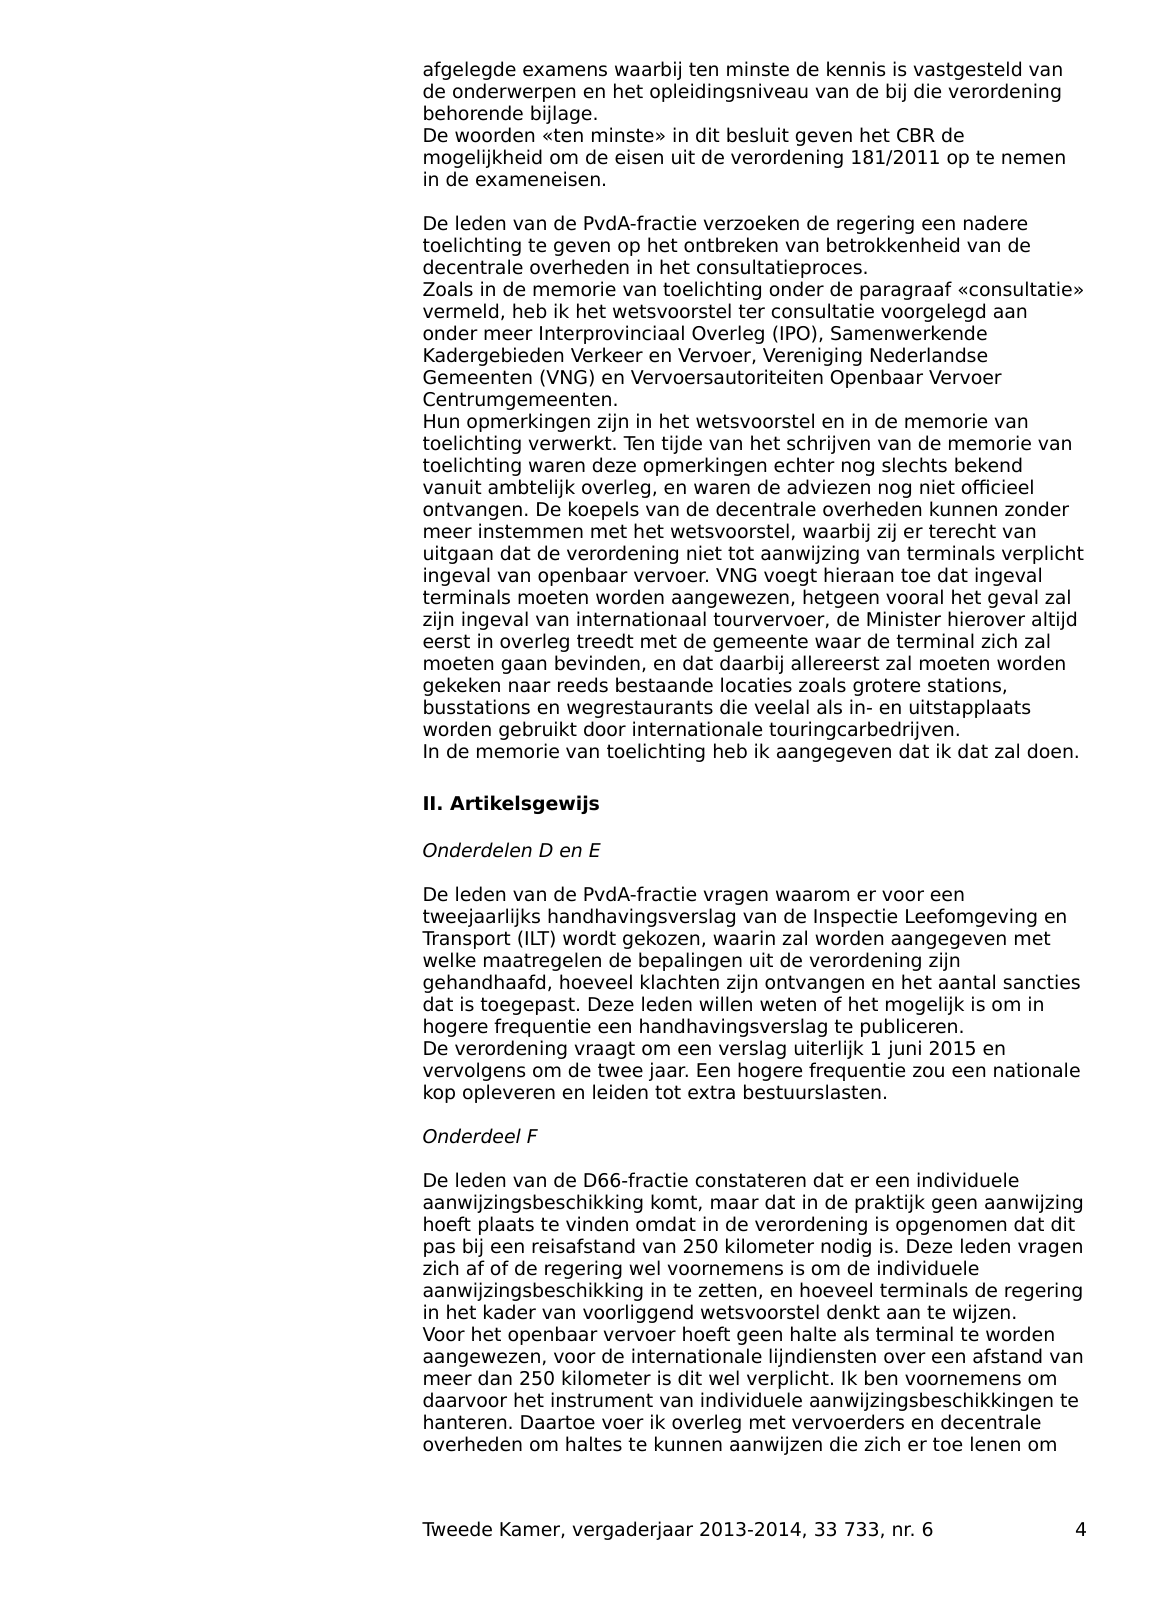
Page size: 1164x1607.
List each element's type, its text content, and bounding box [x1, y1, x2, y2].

text Hun opmerkingen zijn in het wetsvoorstel en in de memorie van toelichting verwerkt. Ten tijde van het schrijven van de memorie van toelichting waren deze opmerkingen echter nog slechts bekend vanuit ambtelijk overleg, en waren de adviezen nog niet officieel ontvangen. De koepels van de decentrale overheden kunnen zonder meer instemmen met het wetsvoorstel, waarbij zij er terecht van uitgaan dat de verordening niet tot aanwijzing van terminals verplicht ingeval van openbaar vervoer. VNG voegt hieraan toe dat ingeval terminals moeten worden aangewezen, hetgeen vooral het geval zal zijn ingeval van internationaal tourvervoer, de Minister hierover altijd eerst in overleg treedt met de gemeente waar de terminal zich zal moeten gaan bevinden, en dat daarbij allereerst zal moeten worden gekeken naar reeds bestaande locaties zoals grotere stations, busstations en wegrestaurants die veelal als in- en uitstapplaats worden gebruikt door internationale touringcarbedrijven. [422, 411, 1087, 741]
text De leden van de PvdA-fractie verzoeken de regering een nadere toelichting te geven op het ontbreken van betrokkenheid van de decentrale overheden in het consultatieproces. [422, 213, 1087, 279]
text De verordening vraagt om een verslag uiterlijk 1 juni 2015 en vervolgens om de twee jaar. Een hogere frequentie zou een nationale kop opleveren en leiden tot extra bestuurslasten. [422, 1038, 1087, 1103]
subtitle II. Artikelsgewijs [422, 793, 1087, 814]
text De leden van de PvdA-fractie vragen waarom er voor een tweejaarlijks handhavingsverslag van de Inspectie Leefomgeving en Transport (ILT) wordt gekozen, waarin zal worden aangegeven met welke maatregelen de bepalingen uit de verordening zijn gehandhaafd, hoeveel klachten zijn ontvangen en het aantal sancties dat is toegepast. Deze leden willen weten of het mogelijk is om in hogere frequentie een handhavingsverslag te publiceren. [422, 884, 1087, 1038]
text afgelegde examens waarbij ten minste de kennis is vastgesteld van de onderwerpen en het opleidingsniveau van de bij die verordening behorende bijlage. [422, 59, 1087, 125]
text De woorden «ten minste» in dit besluit geven het CBR de mogelijkheid om de eisen uit de verordening 181/2011 op te nemen in de exameneisen. [422, 125, 1087, 191]
text Voor het openbaar vervoer hoeft geen halte als terminal te worden aangewezen, voor de internationale lijndiensten over een afstand van meer dan 250 kilometer is dit wel verplicht. Ik ben voornemens om daarvoor het instrument van individuele aanwijzingsbeschikkingen te hanteren. Daartoe voer ik overleg met vervoerders en decentrale overheden om haltes te kunnen aanwijzen die zich er toe lenen om [422, 1324, 1087, 1456]
subtitle Onderdeel F [422, 1126, 1087, 1148]
text Zoals in de memorie van toelichting onder de paragraaf «consultatie» vermeld, heb ik het wetsvoorstel ter consultatie voorgelegd aan onder meer Interprovinciaal Overleg (IPO), Samenwerkende Kadergebieden Verkeer en Vervoer, Vereniging Nederlandse Gemeenten (VNG) en Vervoersautoriteiten Openbaar Vervoer Centrumgemeenten. [422, 279, 1087, 411]
text De leden van de D66-fractie constateren dat er een individuele aanwijzingsbeschikking komt, maar dat in de praktijk geen aanwijzing hoeft plaats te vinden omdat in de verordening is opgenomen dat dit pas bij een reisafstand van 250 kilometer nodig is. Deze leden vragen zich af of de regering wel voornemens is om de individuele aanwijzingsbeschikking in te zetten, en hoeveel terminals de regering in het kader van voorliggend wetsvoorstel denkt aan te wijzen. [422, 1170, 1087, 1324]
text In de memorie van toelichting heb ik aangegeven dat ik dat zal doen. [422, 741, 1087, 763]
subtitle Onderdelen D en E [422, 839, 1087, 862]
